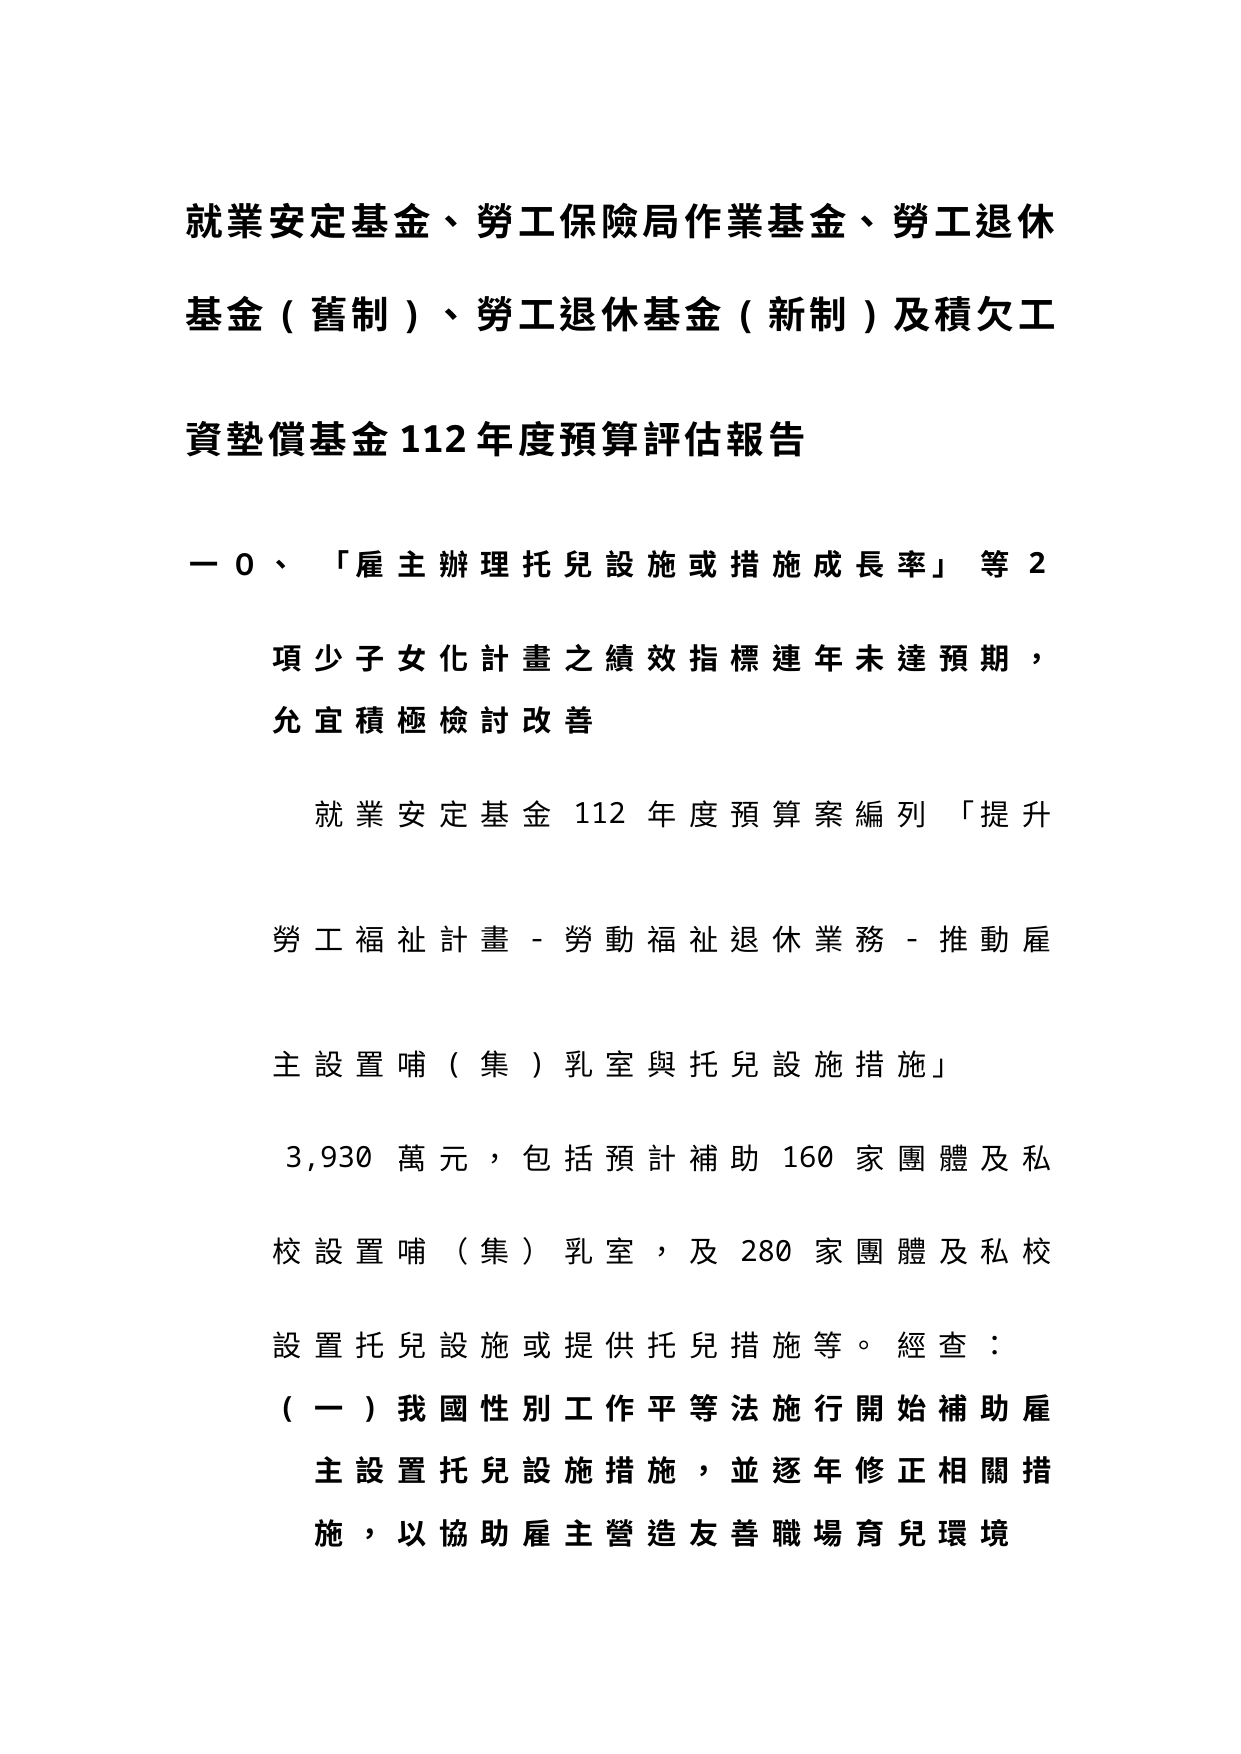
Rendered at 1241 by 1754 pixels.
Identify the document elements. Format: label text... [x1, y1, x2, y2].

text 就業安定基金、勞工保險局作業基金、勞工退休基金(舊制)、勞工退休基金(新制)及積欠工資墊償基金112年度預算評估報告 [183, 177, 1058, 490]
text 就業安定基金112年度預算案編列「提升勞工褔祉計畫-勞動福祉退休業務-推動雇主設置哺(集)乳室與托兒設施措施」 3,930萬元，包括預計補助160家團體及私校設置哺（集）乳室，及280家團體及私校設置托兒設施或提供托兒措施等。經查： [242, 740, 1058, 1365]
text 一０、「雇主辦理托兒設施或措施成長率」等2項少子女化計畫之績效指標連年未達預期，允宜積極檢討改善 [183, 490, 1058, 740]
text (一)我國性別工作平等法施行開始補助雇主設置托兒設施措施，並逐年修正相關措施，以協助雇主營造友善職場育兒環境 [242, 1365, 1058, 1552]
